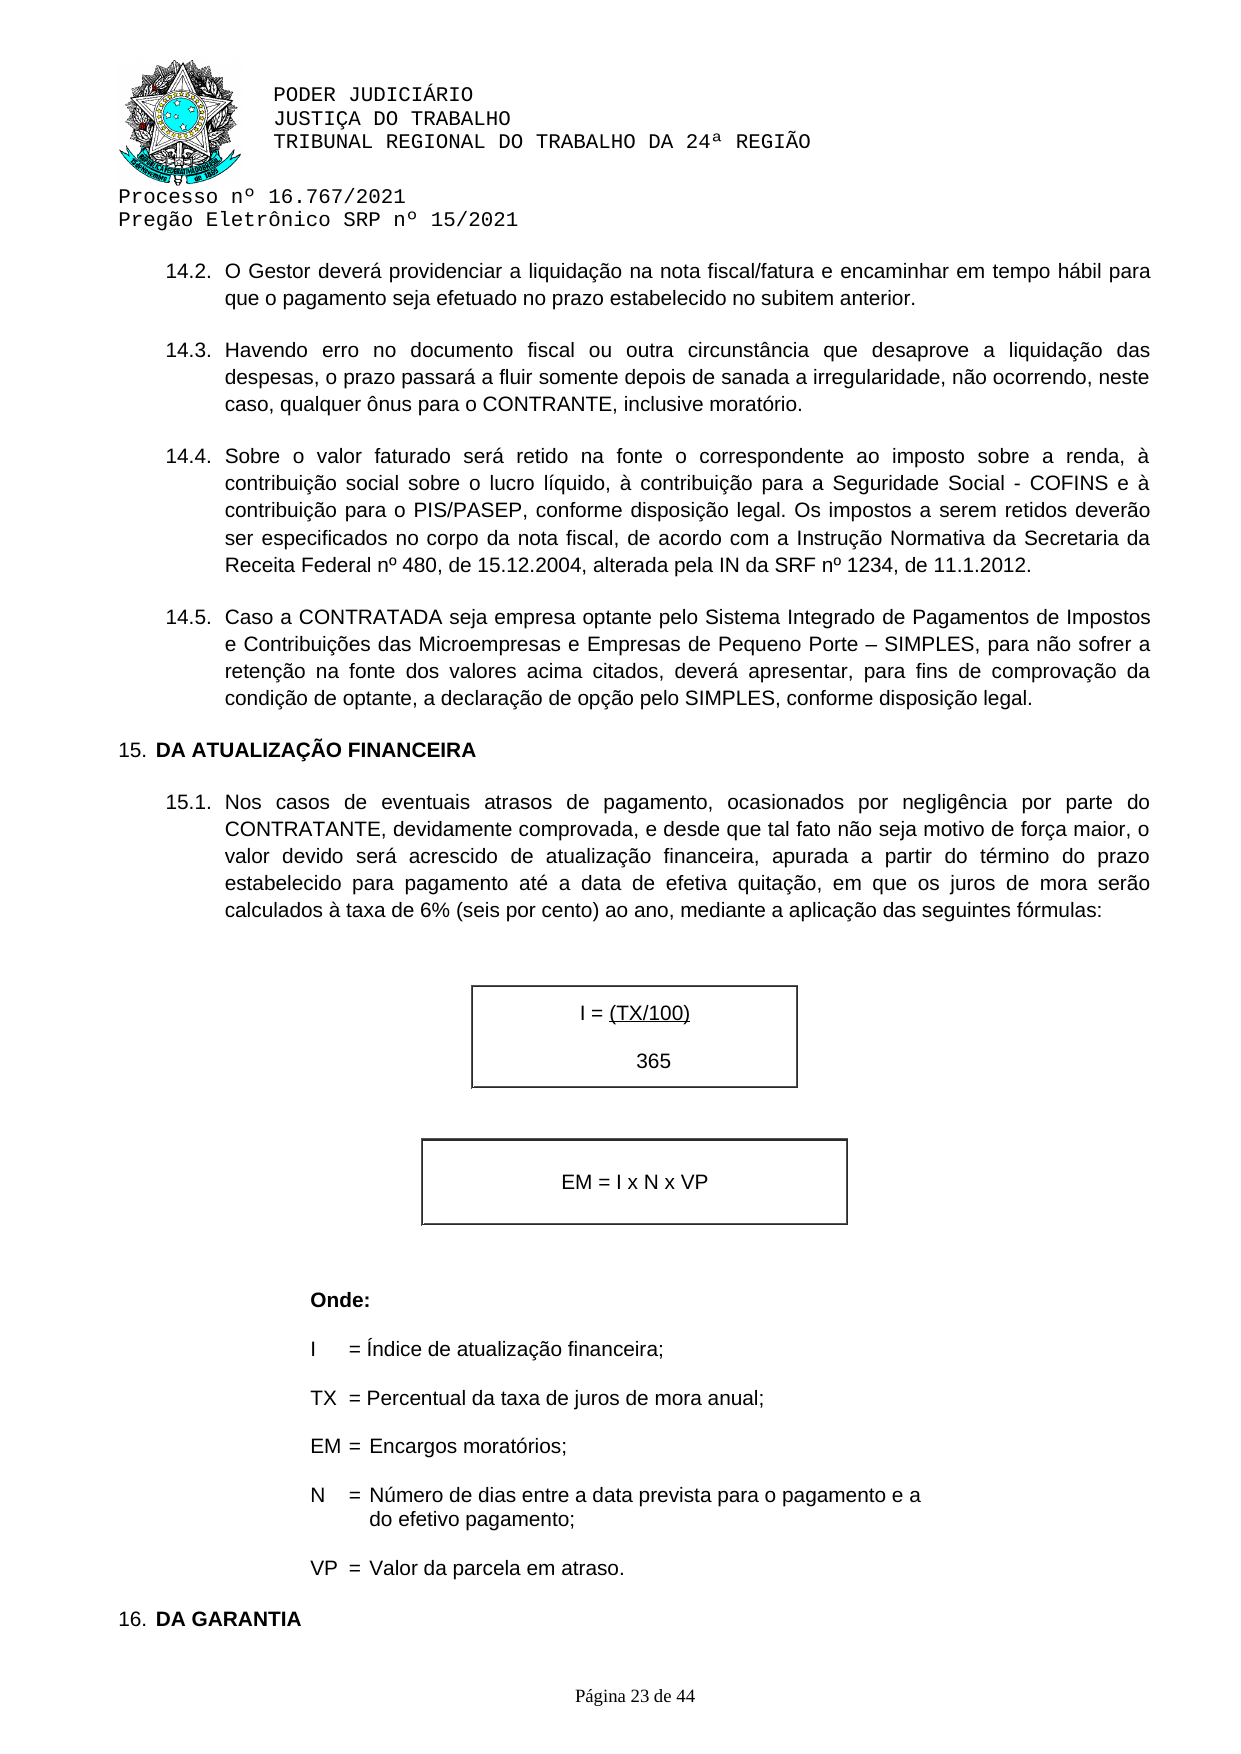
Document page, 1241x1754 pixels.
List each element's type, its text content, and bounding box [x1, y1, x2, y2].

list Caso a CONTRATADA seja empresa optante pelo Sistema Integrado de Pagamentos de Impostos e Contribuições das Microempresas e Empresas de Pequeno Porte – SIMPLES, para não sofrer a retenção na fonte dos valores acima citados, deverá apresentar, para fins de comprovação da condição de optante, a declaração de opção pelo SIMPLES, conforme disposição legal. [165, 602, 1152, 711]
list O Gestor deverá providenciar a liquidação na nota fiscal/fatura e encaminhar em tempo hábil para que o pagamento seja efetuado no prazo estabelecido no subitem anterior. [165, 257, 1152, 311]
table_header EM = I x N x VP [424, 1142, 846, 1223]
list Nos casos de eventuais atrasos de pagamento, ocasionados por negligência por parte do CONTRATANTE, devidamente comprovada, e desde que tal fato não seja motivo de força maior, o valor devido será acrescido de atualização financeira, apurada a partir do término do prazo estabelecido para pagamento até a data de efetiva quitação, em que os juros de mora serão calculados à taxa de 6% (seis por cento) ao ano, mediante a aplicação das seguintes fórmulas: [165, 788, 1152, 923]
list DA ATUALIZAÇÃO FINANCEIRA [118, 736, 1152, 763]
text TX = Percentual da taxa de juros de mora anual; [310, 1385, 1152, 1409]
picture [118, 59, 243, 186]
text EM = Encargos moratórios; [310, 1434, 1152, 1458]
text N = Número de dias entre a data prevista para o pagamento e a do efetivo pagamento; [310, 1483, 930, 1531]
text Onde: [310, 1287, 1152, 1311]
text VP = Valor da parcela em atraso. [310, 1556, 1152, 1580]
list DA GARANTIA [118, 1605, 1152, 1632]
list Sobre o valor faturado será retido na fonte o correspondente ao imposto sobre a renda, à contribuição social sobre o lucro líquido, à contribuição para a Seguridade Social - COFINS e à contribuição para o PIS/PASEP, conforme disposição legal. Os impostos a serem retidos deverão ser especificados no corpo da nota fiscal, de acordo com a Instrução Normativa da Secretaria da Receita Federal nº 480, de 15.12.2004, alterada pela IN da SRF nº 1234, de 11.1.2012. [165, 442, 1152, 577]
table_header I = (TX/100) 365 [474, 988, 796, 1086]
list Havendo erro no documento fiscal ou outra circunstância que desaprove a liquidação das despesas, o prazo passará a fluir somente depois de sanada a irregularidade, não ocorrendo, neste caso, qualquer ônus para o CONTRANTE, inclusive moratório. [165, 336, 1152, 417]
text I = Índice de atualização financeira; [310, 1336, 1152, 1360]
